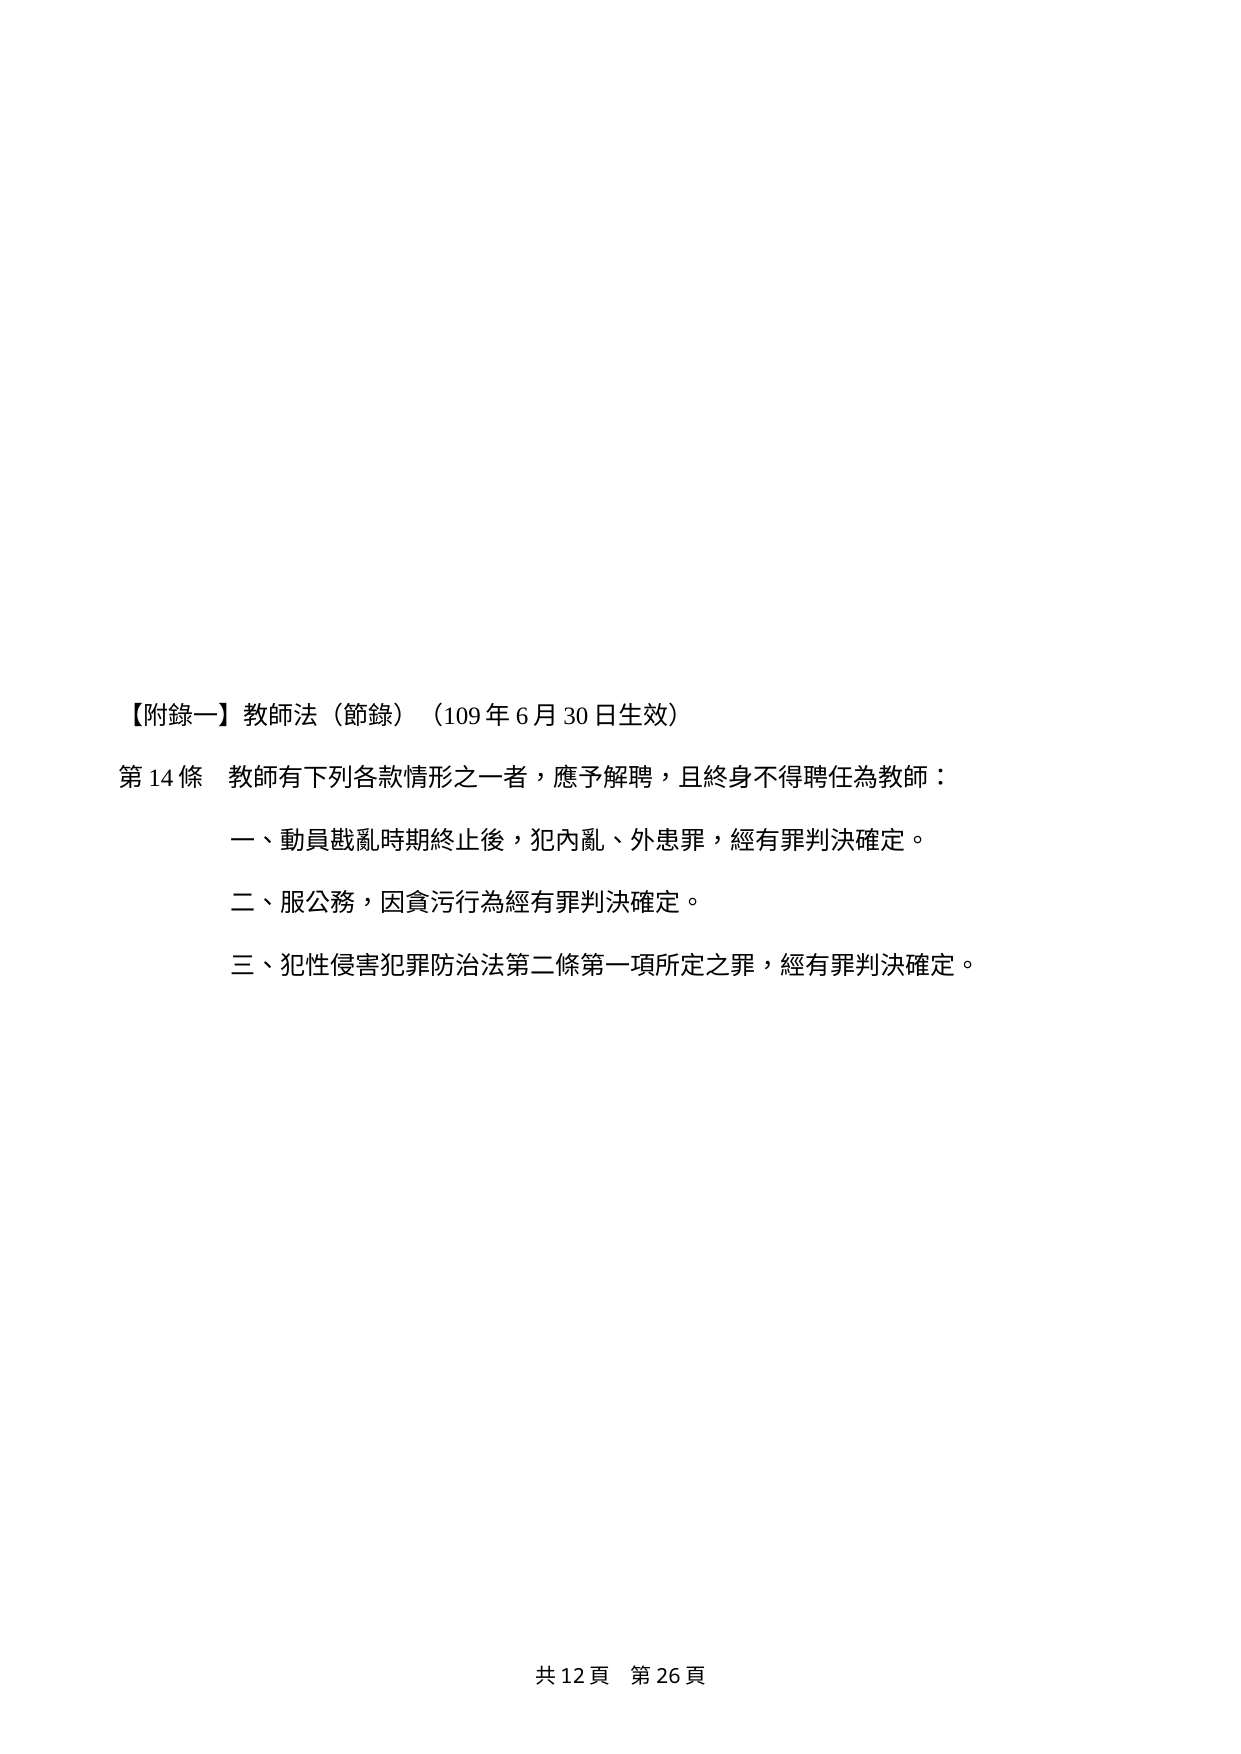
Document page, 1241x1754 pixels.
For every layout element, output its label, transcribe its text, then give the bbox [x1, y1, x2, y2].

text 三、犯性侵害犯罪防治法第二條第一項所定之罪，經有罪判決確定。 [230, 922, 1122, 984]
text 第14條 教師有下列各款情形之一者，應予解聘，且終身不得聘任為教師： [118, 734, 1122, 797]
text 一、動員戡亂時期終止後，犯內亂、外患罪，經有罪判決確定。 [230, 797, 1122, 859]
text 【附錄一】教師法（節錄）（109年6月30日生效） [118, 672, 1122, 734]
text 二、服公務，因貪污行為經有罪判決確定。 [230, 859, 1122, 922]
